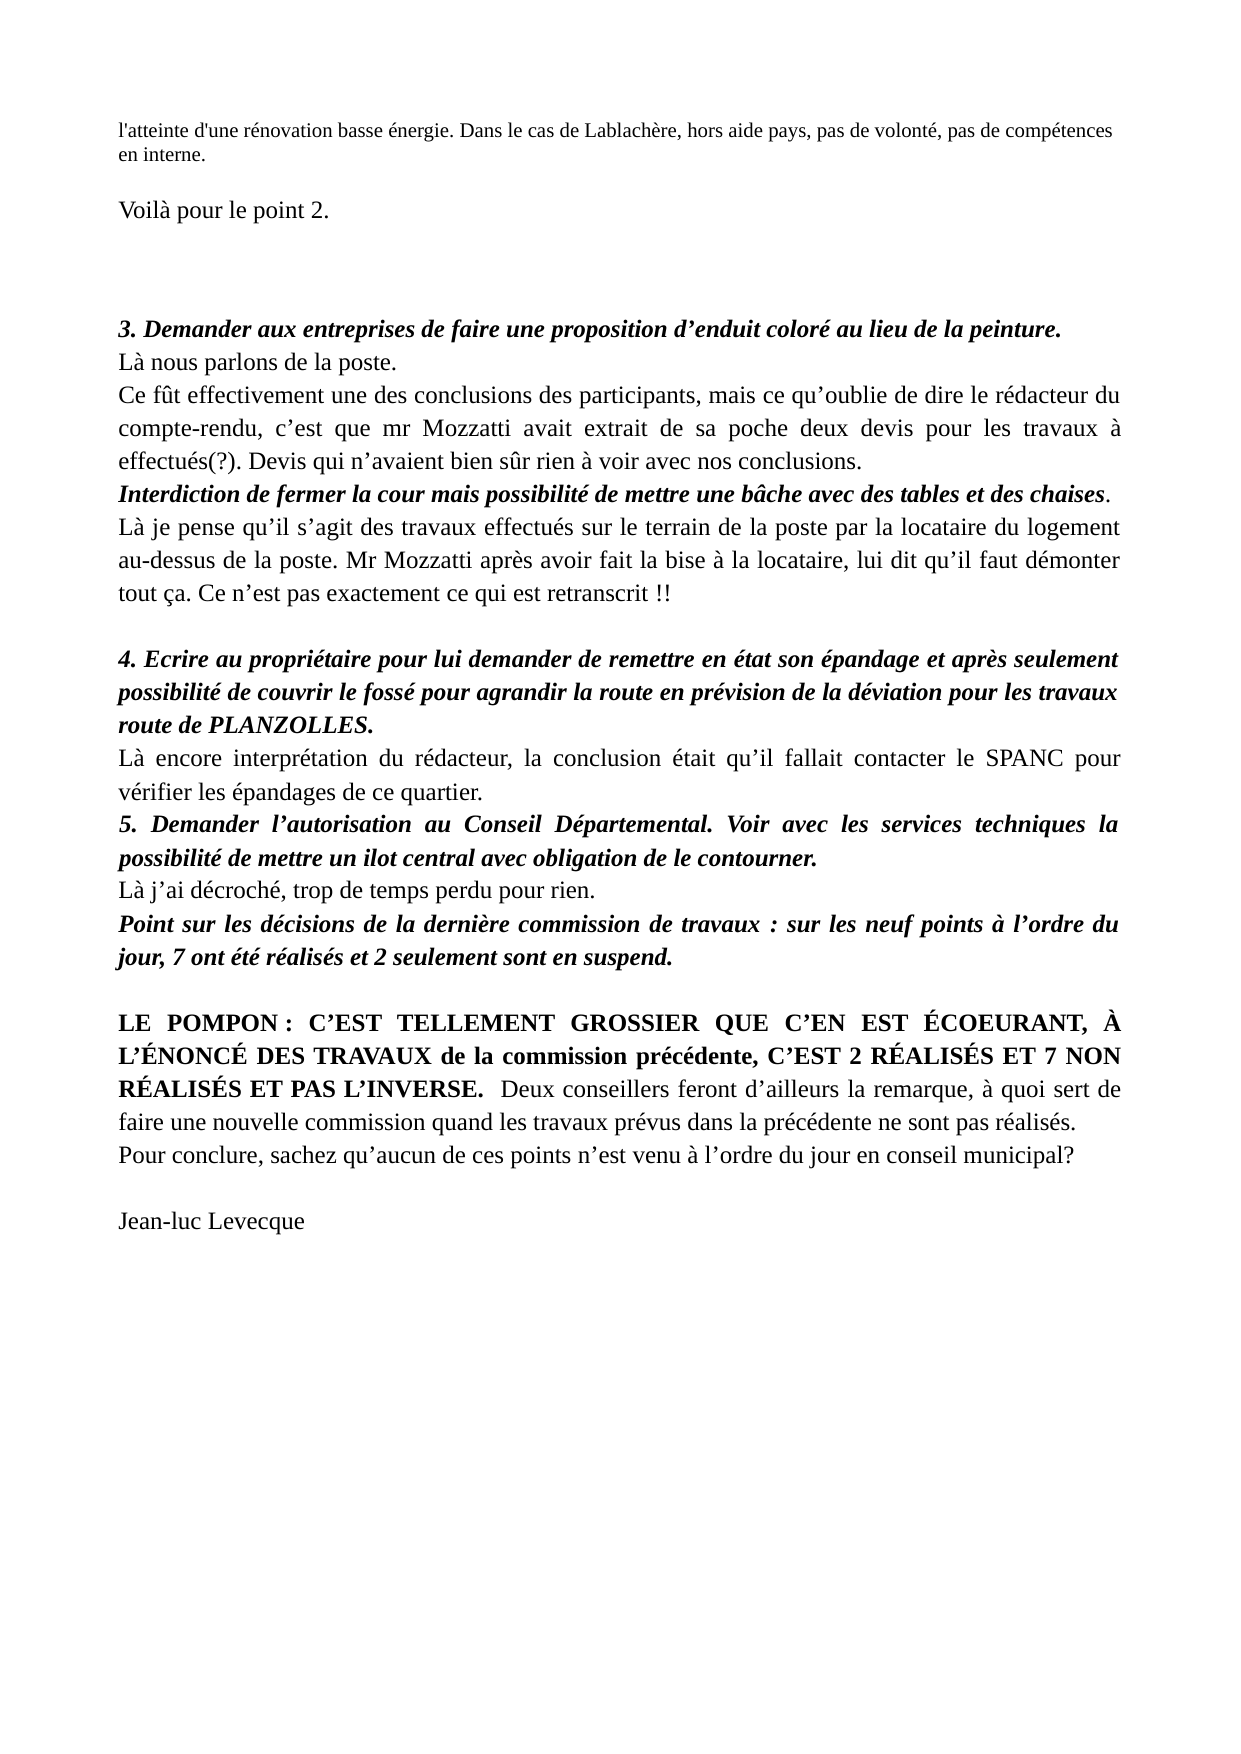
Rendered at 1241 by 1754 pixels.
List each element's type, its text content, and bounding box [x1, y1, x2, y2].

text Pour conclure, sachez qu’aucun de ces points n’est venu à l’ordre du jour en conseil municipal? [118, 1140, 1122, 1168]
text 4. Ecrire au propriétaire pour lui demander de remettre en état son épandage et après seulement possibilité de couvrir le fossé pour agrandir la route en prévision de la déviation pour les travaux route de PLANZOLLES. [118, 644, 1122, 739]
text Voilà pour le point 2. [118, 195, 1122, 224]
text Jean-luc Levecque [118, 1206, 1122, 1234]
text Point sur les décisions de la dernière commission de travaux : sur les neuf points à l’ordre du jour, 7 ont été réalisés et 2 seulement sont en suspend. [118, 909, 1122, 970]
text Ce fût effectivement une des conclusions des participants, mais ce qu’oublie de dire le rédacteur du compte-rendu, c’est que mr Mozzatti avait extrait de sa poche deux devis pour les travaux à effectués(?). Devis qui n’avaient bien sûr rien à voir avec nos conclusions. [118, 380, 1122, 475]
text 5. Demander l’autorisation au Conseil Départemental. Voir avec les services techniques la possibilité de mettre un ilot central avec obligation de le contourner. [119, 809, 1122, 871]
text LE POMPON : C’EST TELLEMENT GROSSIER QUE C’EN EST ÉCOEURANT, À L’ÉNONCÉ DES TRAVAUX de la commission précédente, C’EST 2 RÉALISÉS ET 7 NON RÉALISÉS ET PAS L’INVERSE. Deux conseillers feront d’ailleurs la remarque, à quoi sert de faire une nouvelle commission quand les travaux prévus dans la précédente ne sont pas réalisés. [118, 1008, 1122, 1136]
text Interdiction de fermer la cour mais possibilité de mettre une bâche avec des tables et des chaises. [118, 479, 1122, 508]
text 3. Demander aux entreprises de faire une proposition d’enduit coloré au lieu de la peinture. [118, 314, 1122, 343]
text Là je pense qu’il s’agit des travaux effectués sur le terrain de la poste par la locataire du logement au-dessus de la poste. Mr Mozzatti après avoir fait la bise à la locataire, lui dit qu’il faut démonter tout ça. Ce n’est pas exactement ce qui est retranscrit !! [118, 512, 1122, 607]
text Là encore interprétation du rédacteur, la conclusion était qu’il fallait contacter le SPANC pour vérifier les épandages de ce quartier. [118, 743, 1122, 805]
text l'atteinte d'une rénovation basse énergie. Dans le cas de Lablachère, hors aide pays, pas de volonté, pas de compétences en interne. [118, 118, 1122, 166]
text Là nous parlons de la poste. [118, 347, 1122, 376]
text Là j’ai décroché, trop de temps perdu pour rien. [118, 876, 1122, 904]
